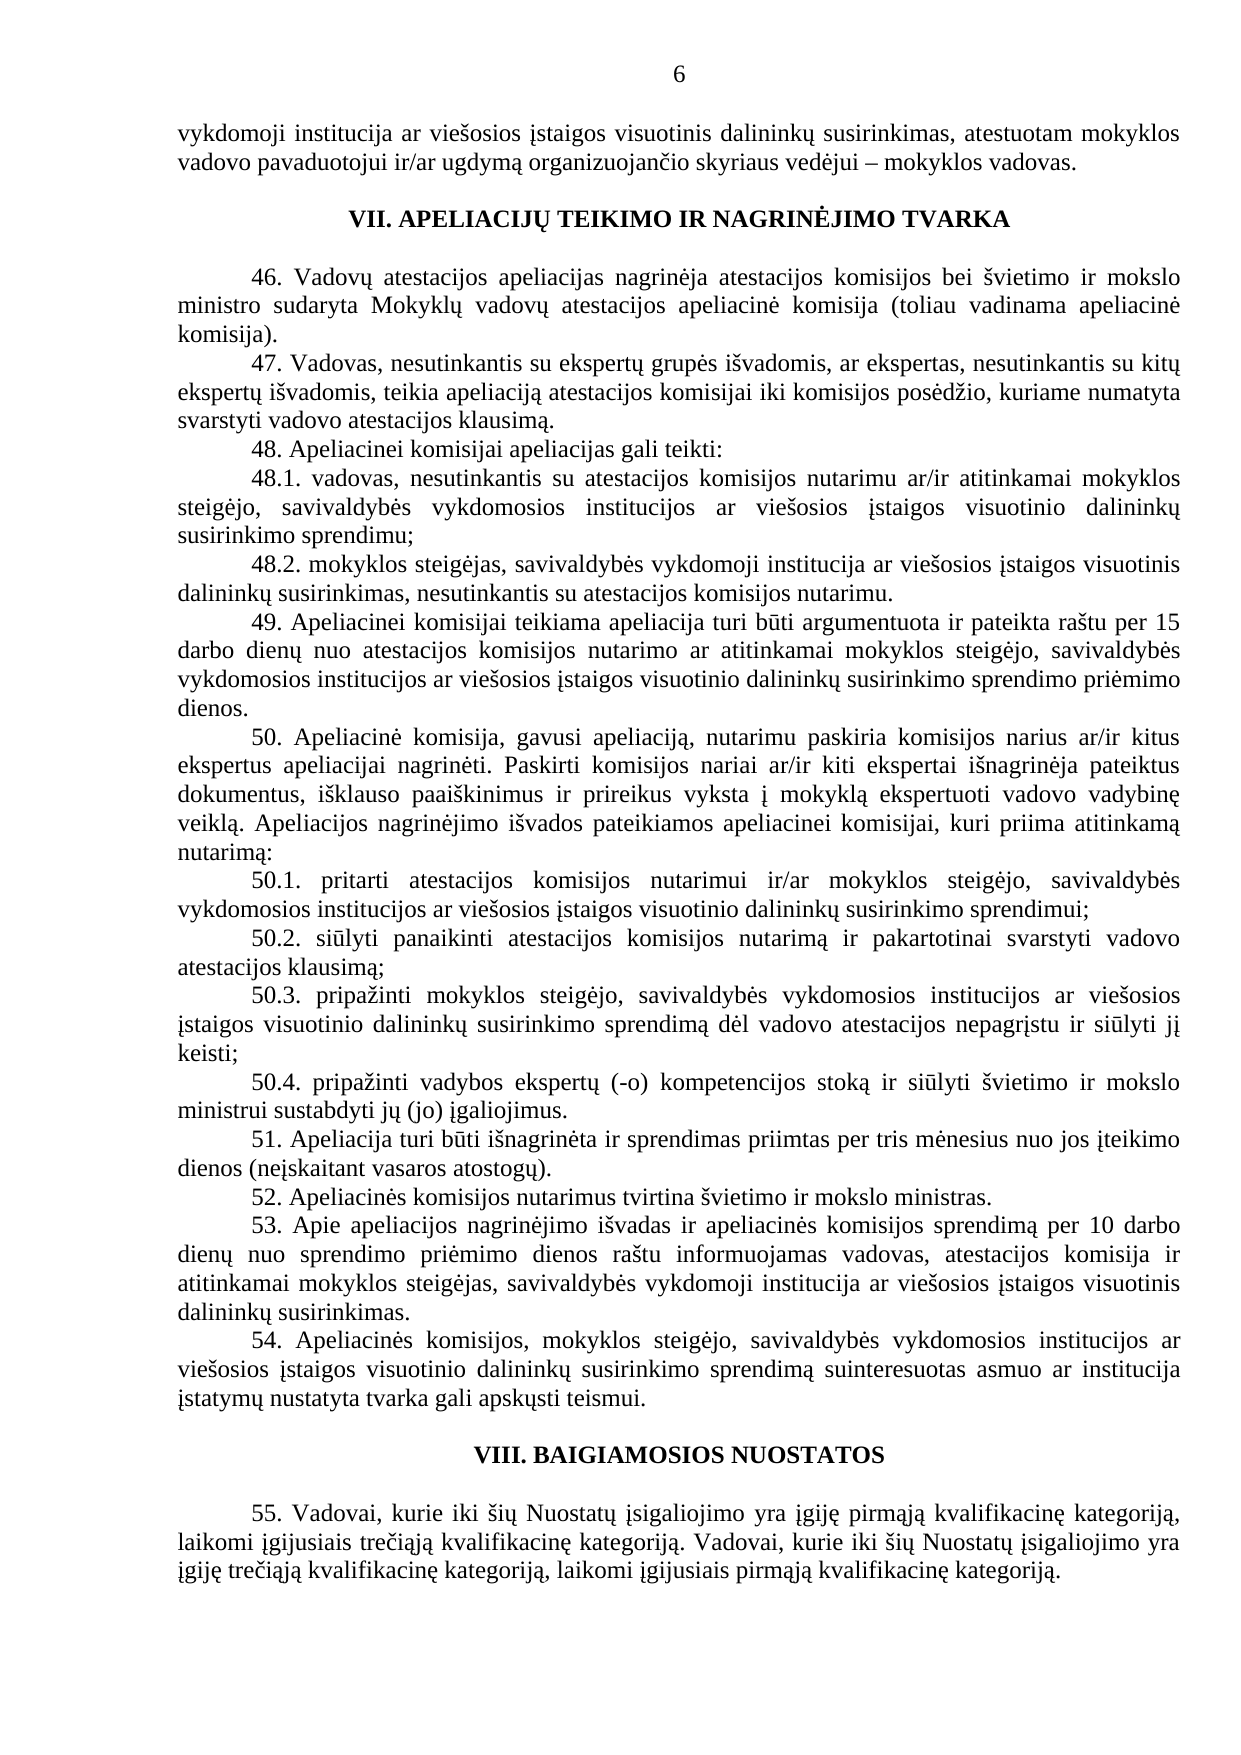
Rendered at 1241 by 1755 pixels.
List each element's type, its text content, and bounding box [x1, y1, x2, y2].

text 50.4. pripažinti vadybos ekspertų (-o) kompetencijos stoką ir siūlyti švietimo ir mokslo ministrui sustabdyti jų (jo) įgaliojimus. [177, 1067, 1181, 1124]
text 47. Vadovas, nesutinkantis su ekspertų grupės išvadomis, ar ekspertas, nesutinkantis su kitų ekspertų išvadomis, teikia apeliaciją atestacijos komisijai iki komisijos posėdžio, kuriame numatyta svarstyti vadovo atestacijos klausimą. [177, 348, 1181, 434]
text 54. Apeliacinės komisijos, mokyklos steigėjo, savivaldybės vykdomosios institucijos ar viešosios įstaigos visuotinio dalininkų susirinkimo sprendimą suinteresuotas asmuo ar institucija įstatymų nustatyta tvarka gali apskųsti teismui. [177, 1326, 1181, 1412]
text 48. Apeliacinei komisijai apeliacijas gali teikti: [177, 434, 1181, 463]
text 50.1. pritarti atestacijos komisijos nutarimui ir/ar mokyklos steigėjo, savivaldybės vykdomosios institucijos ar viešosios įstaigos visuotinio dalininkų susirinkimo sprendimui; [177, 866, 1181, 923]
text 49. Apeliacinei komisijai teikiama apeliacija turi būti argumentuota ir pateikta raštu per 15 darbo dienų nuo atestacijos komisijos nutarimo ar atitinkamai mokyklos steigėjo, savivaldybės vykdomosios institucijos ar viešosios įstaigos visuotinio dalininkų susirinkimo sprendimo priėmimo dienos. [177, 607, 1181, 722]
text 50.2. siūlyti panaikinti atestacijos komisijos nutarimą ir pakartotinai svarstyti vadovo atestacijos klausimą; [177, 923, 1181, 981]
text 50.3. pripažinti mokyklos steigėjo, savivaldybės vykdomosios institucijos ar viešosios įstaigos visuotinio dalininkų susirinkimo sprendimą dėl vadovo atestacijos nepagrįstu ir siūlyti jį keisti; [177, 981, 1181, 1067]
text 51. Apeliacija turi būti išnagrinėta ir sprendimas priimtas per tris mėnesius nuo jos įteikimo dienos (neįskaitant vasaros atostogų). [177, 1124, 1181, 1182]
text vykdomoji institucija ar viešosios įstaigos visuotinis dalininkų susirinkimas, atestuotam mokyklos vadovo pavaduotojui ir/ar ugdymą organizuojančio skyriaus vedėjui – mokyklos vadovas. [177, 118, 1181, 176]
text 53. Apie apeliacijos nagrinėjimo išvadas ir apeliacinės komisijos sprendimą per 10 darbo dienų nuo sprendimo priėmimo dienos raštu informuojamas vadovas, atestacijos komisija ir atitinkamai mokyklos steigėjas, savivaldybės vykdomoji institucija ar viešosios įstaigos visuotinis dalininkų susirinkimas. [177, 1211, 1181, 1326]
text 48.1. vadovas, nesutinkantis su atestacijos komisijos nutarimu ar/ir atitinkamai mokyklos steigėjo, savivaldybės vykdomosios institucijos ar viešosios įstaigos visuotinio dalininkų susirinkimo sprendimu; [177, 463, 1181, 549]
text VIII. BAIGIAMOSIOS NUOSTATOS [177, 1441, 1181, 1469]
text 46. Vadovų atestacijos apeliacijas nagrinėja atestacijos komisijos bei švietimo ir mokslo ministro sudaryta Mokyklų vadovų atestacijos apeliacinė komisija (toliau vadinama apeliacinė komisija). [177, 262, 1181, 348]
text 55. Vadovai, kurie iki šių Nuostatų įsigaliojimo yra įgiję pirmąją kvalifikacinę kategoriją, laikomi įgijusiais trečiąją kvalifikacinę kategoriją. Vadovai, kurie iki šių Nuostatų įsigaliojimo yra įgiję trečiąją kvalifikacinę kategoriją, laikomi įgijusiais pirmąją kvalifikacinę kategoriją. [177, 1498, 1181, 1584]
text VII. APELIACIJŲ TEIKIMO IR NAGRINĖJIMO TVARKA [177, 204, 1181, 233]
text 48.2. mokyklos steigėjas, savivaldybės vykdomoji institucija ar viešosios įstaigos visuotinis dalininkų susirinkimas, nesutinkantis su atestacijos komisijos nutarimu. [177, 549, 1181, 607]
text 50. Apeliacinė komisija, gavusi apeliaciją, nutarimu paskiria komisijos narius ar/ir kitus ekspertus apeliacijai nagrinėti. Paskirti komisijos nariai ar/ir kiti ekspertai išnagrinėja pateiktus dokumentus, išklauso paaiškinimus ir prireikus vyksta į mokyklą ekspertuoti vadovo vadybinę veiklą. Apeliacijos nagrinėjimo išvados pateikiamos apeliacinei komisijai, kuri priima atitinkamą nutarimą: [177, 722, 1181, 866]
text 52. Apeliacinės komisijos nutarimus tvirtina švietimo ir mokslo ministras. [177, 1182, 1181, 1211]
